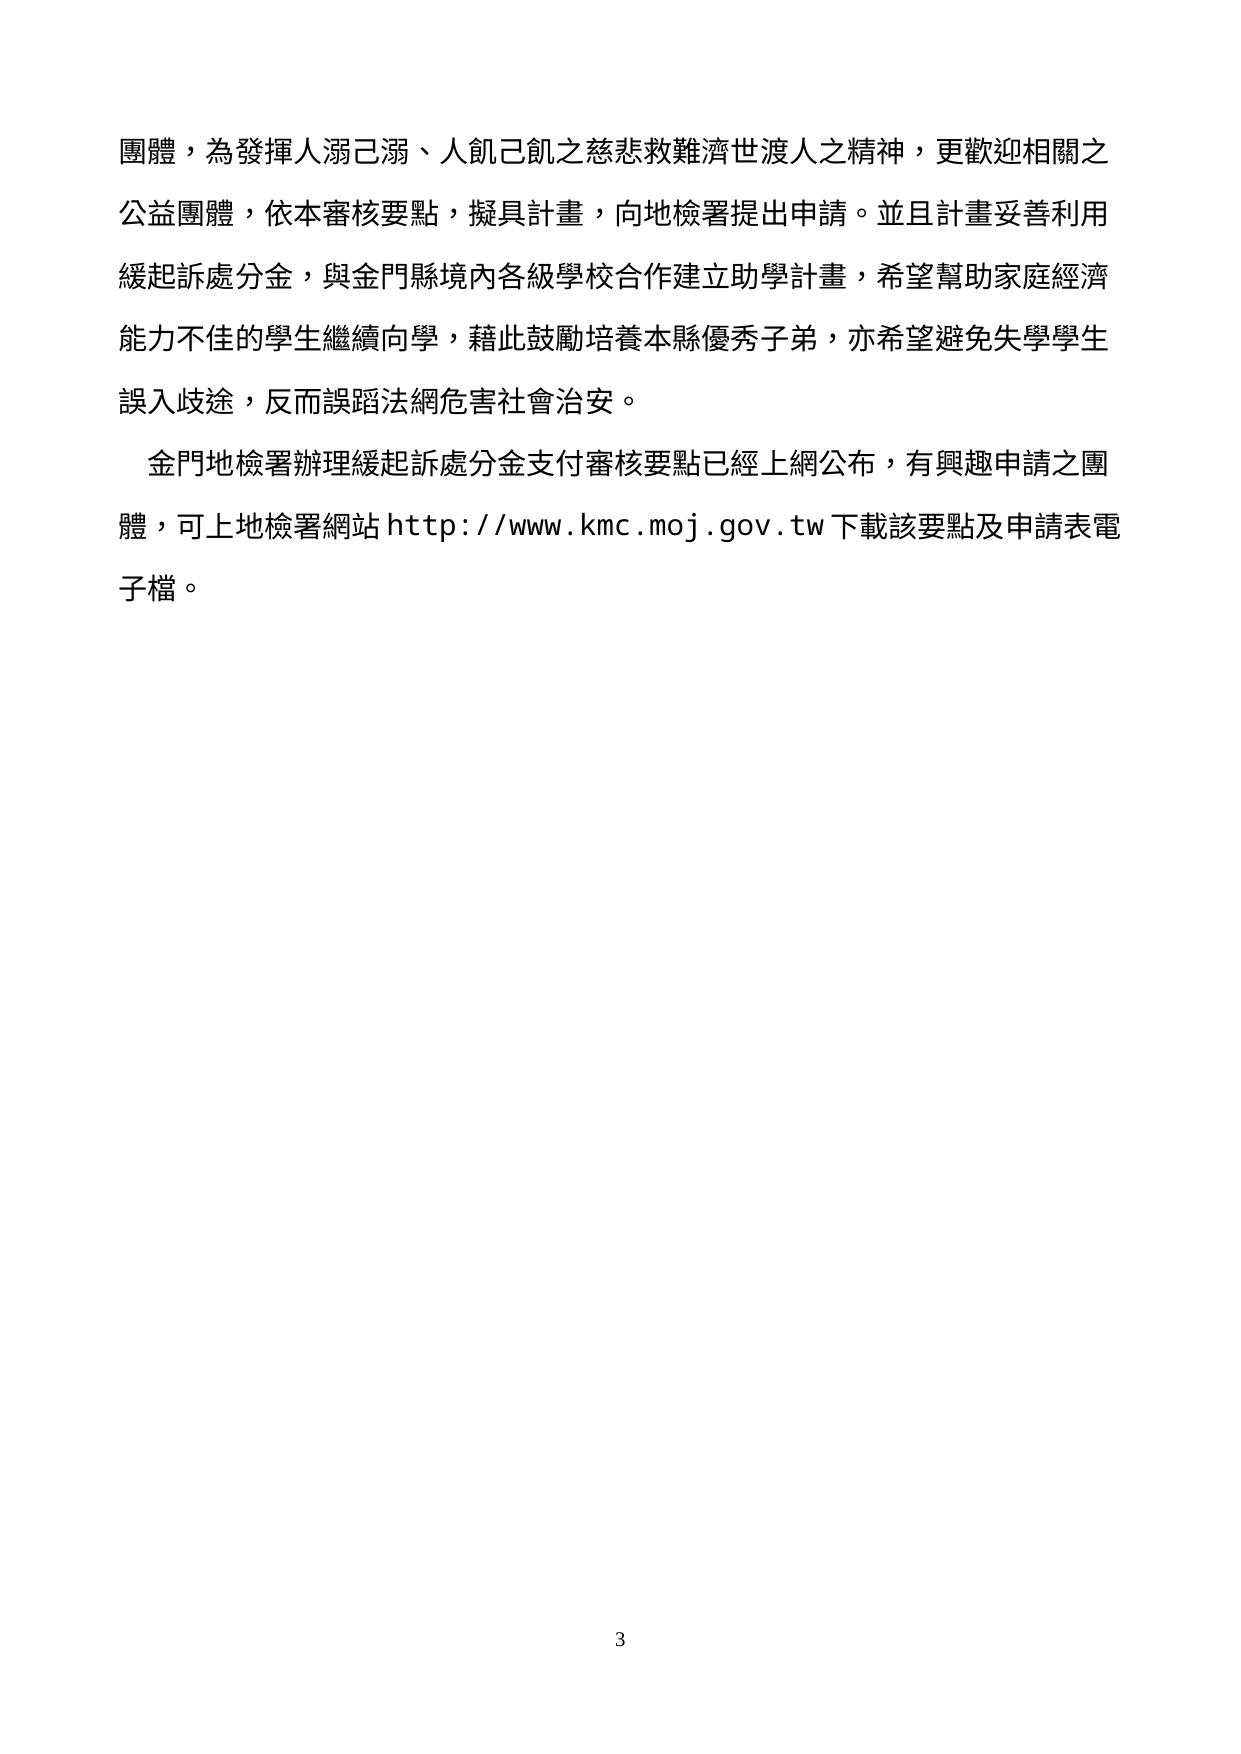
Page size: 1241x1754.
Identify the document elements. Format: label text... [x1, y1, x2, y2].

text 金門地檢署辦理緩起訴處分金支付審核要點已經上網公布，有興趣申請之團體，可上地檢署網站http://www.kmc.moj.gov.tw下載該要點及申請表電子檔。 [118, 420, 1122, 608]
text 劉檢察長得知審核要點經法務部核定實施，甚為高興，並表示：金門地區登記有案之公益團體達200餘個，如果能擇其績優者，給予補助來進行社會服務，相信一定能有效的增進金門縣居民的生活及福利；尤其是從事急難救助之公益團體，為發揮人溺己溺、人飢己飢之慈悲救難濟世渡人之精神，更歡迎相關之公益團體，依本審核要點，擬具計畫，向地檢署提出申請。並且計畫妥善利用緩起訴處分金，與金門縣境內各級學校合作建立助學計畫，希望幫助家庭經濟能力不佳的學生繼續向學，藉此鼓勵培養本縣優秀子弟，亦希望避免失學學生誤入歧途，反而誤蹈法網危害社會治安。 [118, 108, 1122, 420]
